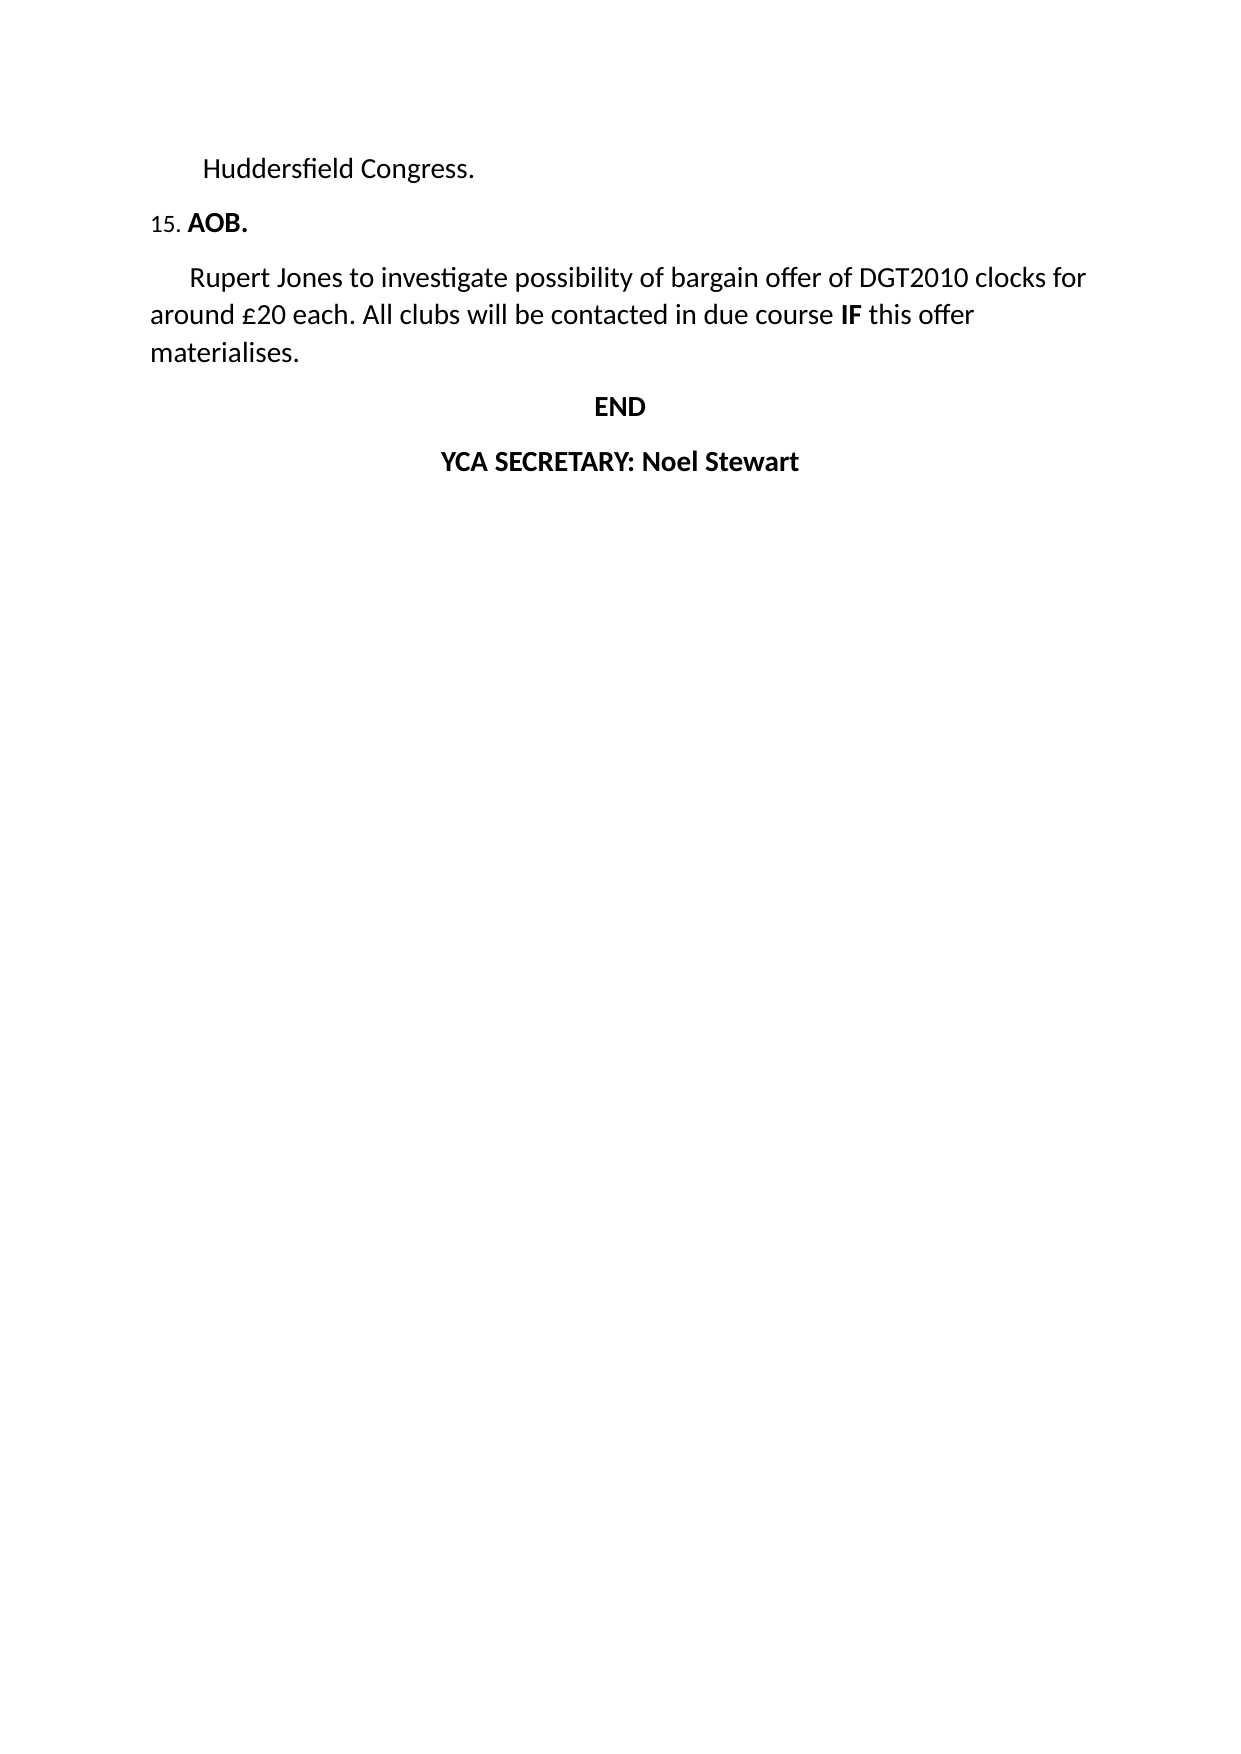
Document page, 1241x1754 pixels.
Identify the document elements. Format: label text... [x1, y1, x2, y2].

list Rupert Jones to investigate possibility of bargain offer of DGT2010 clocks for around £20 each. All clubs will be contacted in due course IF this offer materialises. [150, 259, 1090, 370]
list Huddersfield Congress. [150, 150, 1090, 186]
list 15. AOB. [150, 204, 1090, 240]
list YCA SECRETARY: Noel Stewart [150, 443, 1090, 478]
list END [150, 388, 1090, 424]
